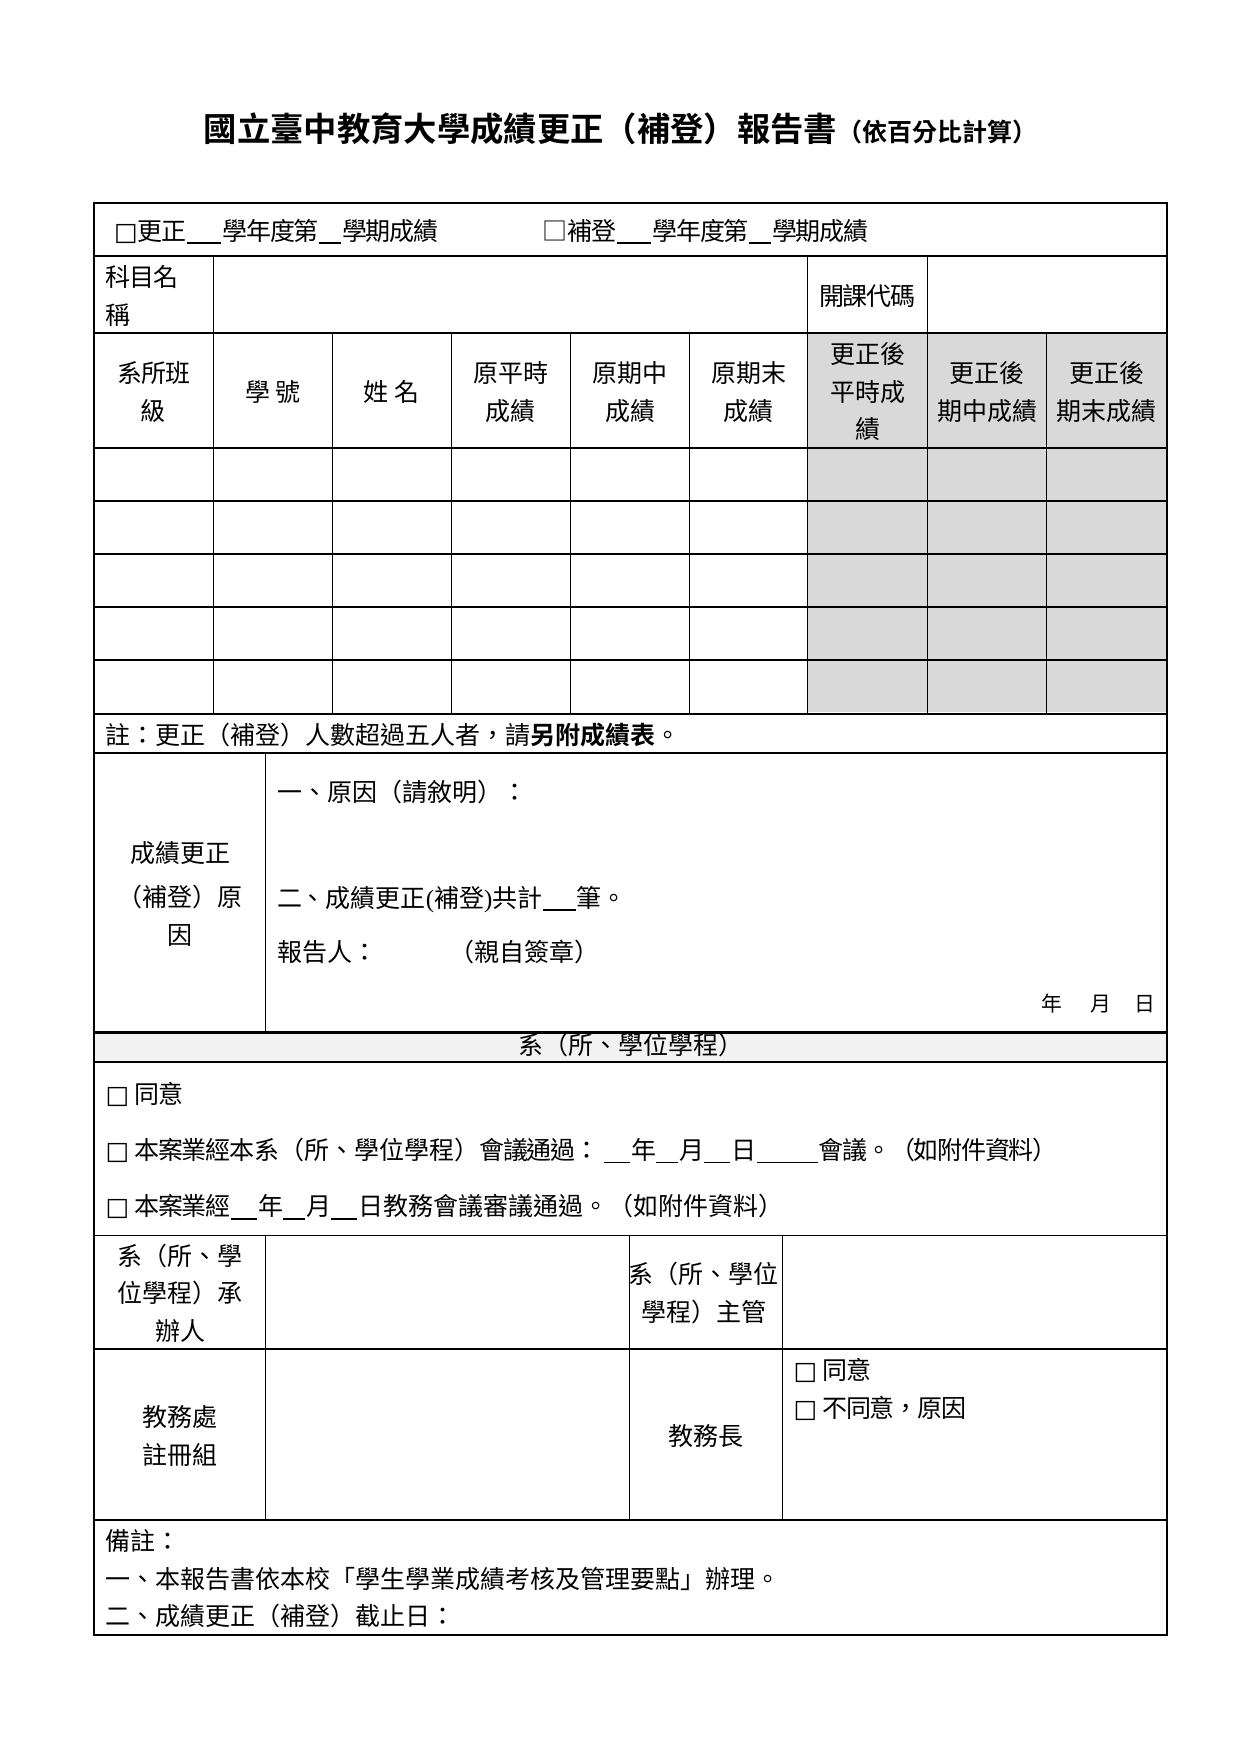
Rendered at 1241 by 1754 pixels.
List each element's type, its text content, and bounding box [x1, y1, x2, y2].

table_cell [571, 502, 689, 553]
table_cell 原平時成績 [452, 334, 570, 447]
table_cell 教務處 註冊組 [95, 1350, 265, 1519]
table_cell [452, 449, 570, 500]
table_cell [333, 449, 451, 500]
table_cell [452, 608, 570, 659]
table_cell [1047, 555, 1166, 606]
table_cell [214, 502, 332, 553]
table_cell [95, 449, 213, 500]
table_cell [571, 608, 689, 659]
table_cell [690, 608, 807, 659]
table_cell [928, 608, 1046, 659]
table_cell [928, 449, 1046, 500]
table_cell [214, 555, 332, 606]
table_cell [690, 555, 807, 606]
table_header □更正 學年度第 學期成績 □補登 學年度第 學期成績 [95, 204, 1166, 255]
table_cell 科目名稱 [95, 257, 213, 332]
table_cell [95, 555, 213, 606]
table_cell 系（所、學位學程）承辦人 [95, 1236, 265, 1348]
table_cell [214, 257, 807, 332]
table_cell [333, 661, 451, 712]
table_cell 系所班級 [95, 334, 213, 447]
table_cell 更正後 期末成績 [1047, 334, 1166, 447]
table_cell [808, 502, 927, 553]
table_cell [1047, 502, 1166, 553]
table_cell [690, 661, 807, 712]
table_cell [690, 502, 807, 553]
table_cell 教務長 [630, 1350, 782, 1519]
table_cell [452, 661, 570, 712]
table_cell [1047, 449, 1166, 500]
table_cell [1047, 661, 1166, 712]
table_cell [928, 257, 1166, 332]
table_cell [452, 502, 570, 553]
table_cell □ 同意 □ 不同意，原因 [783, 1350, 1166, 1519]
table_cell 更正後 期中成績 [928, 334, 1046, 447]
table_cell [808, 661, 927, 712]
table_cell 原期末 成績 [690, 334, 807, 447]
table_cell [928, 661, 1046, 712]
table_cell [266, 1350, 629, 1519]
table_cell [1047, 608, 1166, 659]
table_cell [571, 449, 689, 500]
table_cell 姓 名 [333, 334, 451, 447]
table_cell [214, 661, 332, 712]
table_cell [928, 555, 1046, 606]
table_cell 原期中 成績 [571, 334, 689, 447]
table_cell [333, 608, 451, 659]
table_cell [808, 555, 927, 606]
table_cell 成績更正 （補登）原因 [95, 754, 265, 1031]
table_cell [571, 661, 689, 712]
text 國立臺中教育大學成績更正（補登）報告書（依百分比計算） [118, 89, 1122, 164]
table_cell [808, 449, 927, 500]
table_cell [95, 502, 213, 553]
table_cell 學 號 [214, 334, 332, 447]
table_cell [571, 555, 689, 606]
table_cell 開課代碼 [808, 257, 927, 332]
table_cell [333, 502, 451, 553]
table_cell 系（所、學位學程）主管 [630, 1236, 782, 1348]
table_cell [95, 608, 213, 659]
table_cell □ 同意 □ 本案業經本系（所、學位學程）會議通過： 年 月 日 會議。（如附件資料） □ 本案業經 年 月 日教務會議審議通過。（如附件資料） [95, 1063, 1166, 1234]
table_cell [95, 661, 213, 712]
table_cell [783, 1236, 1166, 1348]
table_cell [928, 502, 1046, 553]
table_cell [214, 608, 332, 659]
table_cell 註：更正（補登）人數超過五人者，請另附成績表。 [95, 715, 1166, 752]
table_cell [690, 449, 807, 500]
table_cell 一、原因（請敘明）： 二、成績更正(補登)共計 筆。 報告人： （親自簽章） 年 月 日 [266, 754, 1166, 1031]
table_cell 更正後 平時成績 [808, 334, 927, 447]
table_cell [214, 449, 332, 500]
table_cell [808, 608, 927, 659]
table_cell [333, 555, 451, 606]
table_cell 備註： 一、本報告書依本校「學生學業成績考核及管理要點」辦理。 二、成績更正（補登）截止日： [95, 1521, 1166, 1633]
table_cell [452, 555, 570, 606]
table_cell 系（所、學位學程） [95, 1034, 1166, 1061]
table_cell [266, 1236, 629, 1348]
